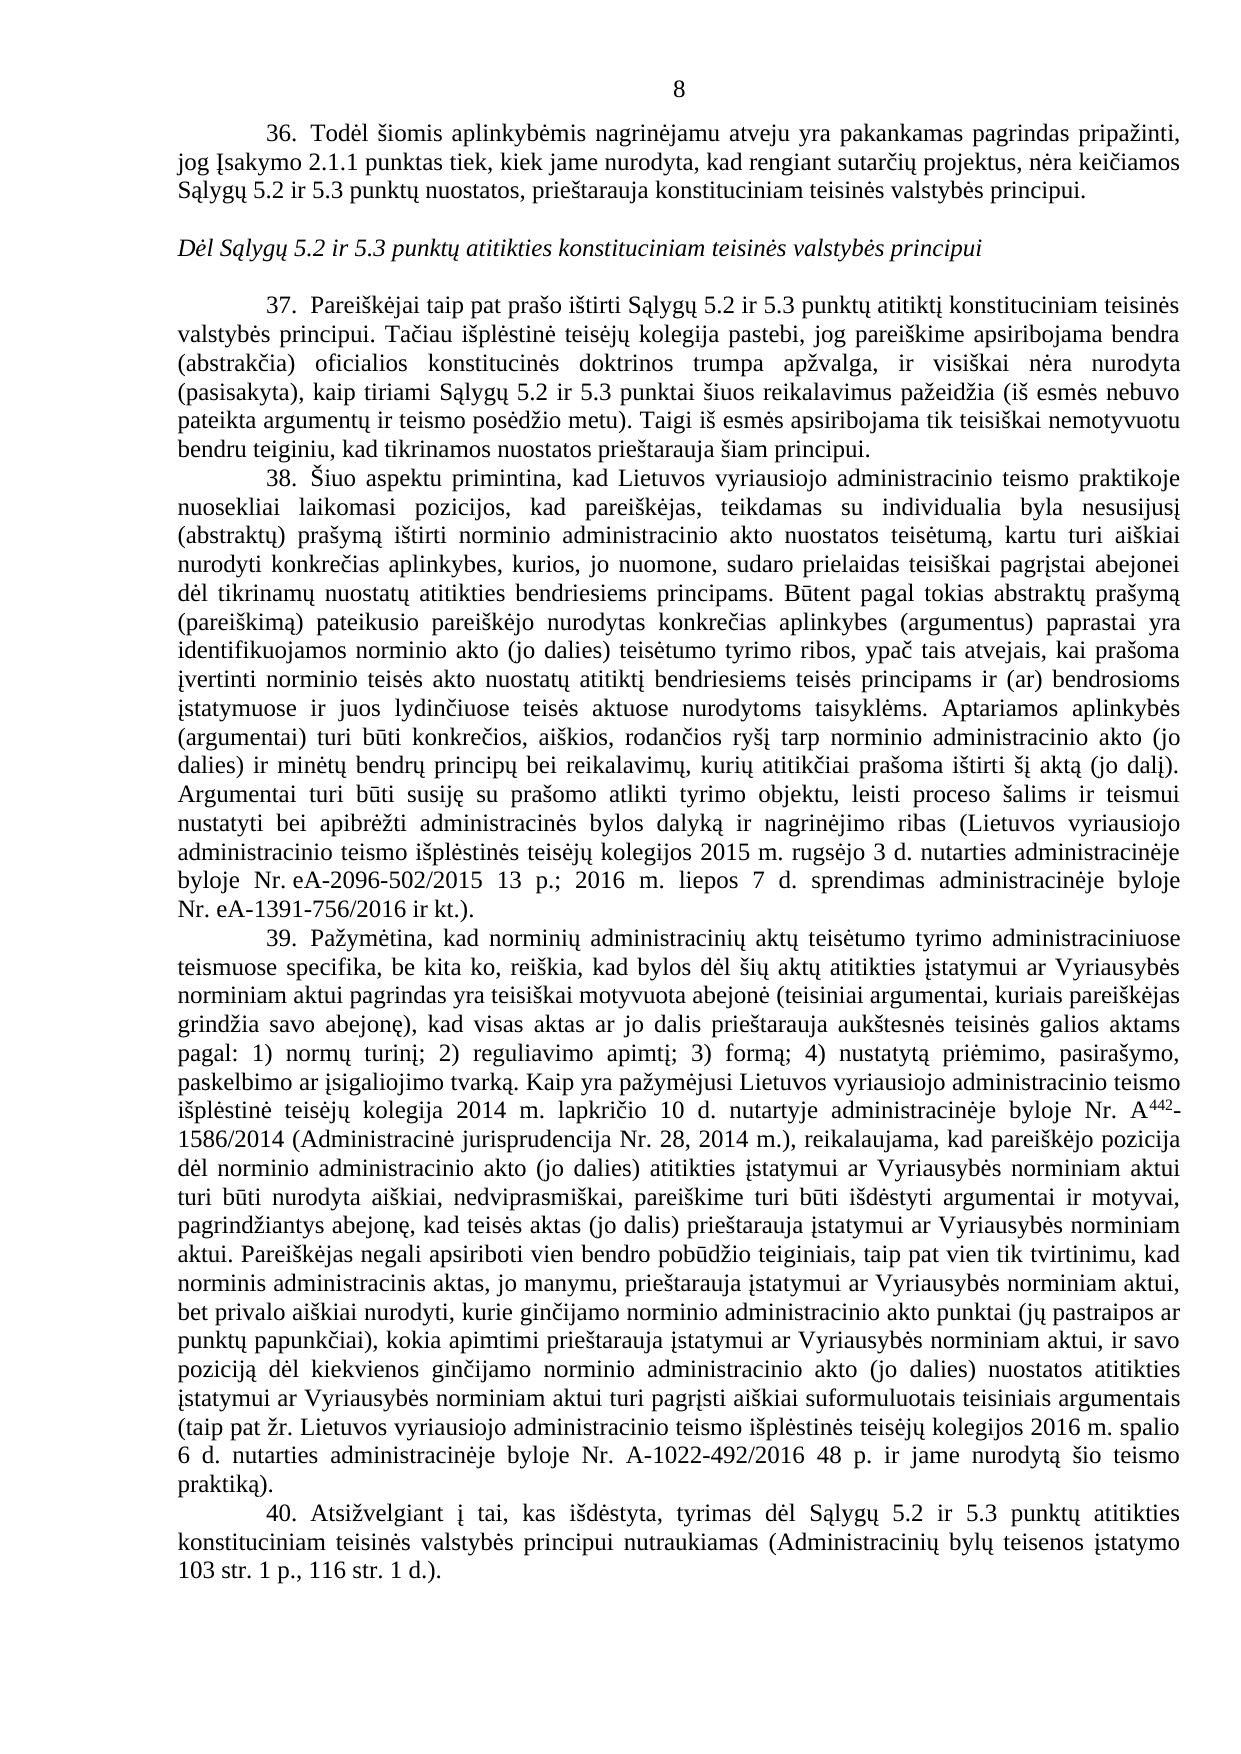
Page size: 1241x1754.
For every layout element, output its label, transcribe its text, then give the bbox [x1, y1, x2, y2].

text 37. Pareiškėjai taip pat prašo ištirti Sąlygų 5.2 ir 5.3 punktų atitiktį konstituciniam teisinės valstybės principui. Tačiau išplėstinė teisėjų kolegija pastebi, jog pareiškime apsiribojama bendra (abstrakčia) oficialios konstitucinės doktrinos trumpa apžvalga, ir visiškai nėra nurodyta (pasisakyta), kaip tiriami Sąlygų 5.2 ir 5.3 punktai šiuos reikalavimus pažeidžia (iš esmės nebuvo pateikta argumentų ir teismo posėdžio metu). Taigi iš esmės apsiribojama tik teisiškai nemotyvuotu bendru teiginiu, kad tikrinamos nuostatos prieštarauja šiam principui. [177, 291, 1181, 463]
text 38. Šiuo aspektu primintina, kad Lietuvos vyriausiojo administracinio teismo praktikoje nuosekliai laikomasi pozicijos, kad pareiškėjas, teikdamas su individualia byla nesusijusį (abstraktų) prašymą ištirti norminio administracinio akto nuostatos teisėtumą, kartu turi aiškiai nurodyti konkrečias aplinkybes, kurios, jo nuomone, sudaro prielaidas teisiškai pagrįstai abejonei dėl tikrinamų nuostatų atitikties bendriesiems principams. Būtent pagal tokias abstraktų prašymą (pareiškimą) pateikusio pareiškėjo nurodytas konkrečias aplinkybes (argumentus) paprastai yra identifikuojamos norminio akto (jo dalies) teisėtumo tyrimo ribos, ypač tais atvejais, kai prašoma įvertinti norminio teisės akto nuostatų atitiktį bendriesiems teisės principams ir (ar) bendrosioms įstatymuose ir juos lydinčiuose teisės aktuose nurodytoms taisyklėms. Aptariamos aplinkybės (argumentai) turi būti konkrečios, aiškios, rodančios ryšį tarp norminio administracinio akto (jo dalies) ir minėtų bendrų principų bei reikalavimų, kurių atitikčiai prašoma ištirti šį aktą (jo dalį). Argumentai turi būti susiję su prašomo atlikti tyrimo objektu, leisti proceso šalims ir teismui nustatyti bei apibrėžti administracinės bylos dalyką ir nagrinėjimo ribas (Lietuvos vyriausiojo administracinio teismo išplėstinės teisėjų kolegijos 2015 m. rugsėjo 3 d. nutarties administracinėje byloje Nr. eA‑2096-502/2015 13 p.; 2016 m. liepos 7 d. sprendimas administracinėje byloje Nr. eA‑1391‑756/2016 ir kt.). [177, 463, 1181, 923]
text 40. Atsižvelgiant į tai, kas išdėstyta, tyrimas dėl Sąlygų 5.2 ir 5.3 punktų atitikties konstituciniam teisinės valstybės principui nutraukiamas (Administracinių bylų teisenos įstatymo 103 str. 1 p., 116 str. 1 d.). [177, 1498, 1181, 1584]
text 36. Todėl šiomis aplinkybėmis nagrinėjamu atveju yra pakankamas pagrindas pripažinti, jog Įsakymo 2.1.1 punktas tiek, kiek jame nurodyta, kad rengiant sutarčių projektus, nėra keičiamos Sąlygų 5.2 ir 5.3 punktų nuostatos, prieštarauja konstituciniam teisinės valstybės principui. [177, 118, 1181, 204]
text 39. Pažymėtina, kad norminių administracinių aktų teisėtumo tyrimo administraciniuose teismuose specifika, be kita ko, reiškia, kad bylos dėl šių aktų atitikties įstatymui ar Vyriausybės norminiam aktui pagrindas yra teisiškai motyvuota abejonė (teisiniai argumentai, kuriais pareiškėjas grindžia savo abejonę), kad visas aktas ar jo dalis prieštarauja aukštesnės teisinės galios aktams pagal: 1) normų turinį; 2) reguliavimo apimtį; 3) formą; 4) nustatytą priėmimo, pasirašymo, paskelbimo ar įsigaliojimo tvarką. Kaip yra pažymėjusi Lietuvos vyriausiojo administracinio teismo išplėstinė teisėjų kolegija 2014 m. lapkričio 10 d. nutartyje administracinėje byloje Nr. A442-1586/2014 (Administracinė jurisprudencija Nr. 28, 2014 m.), reikalaujama, kad pareiškėjo pozicija dėl norminio administracinio akto (jo dalies) atitikties įstatymui ar Vyriausybės norminiam aktui turi būti nurodyta aiškiai, nedviprasmiškai, pareiškime turi būti išdėstyti argumentai ir motyvai, pagrindžiantys abejonę, kad teisės aktas (jo dalis) prieštarauja įstatymui ar Vyriausybės norminiam aktui. Pareiškėjas negali apsiriboti vien bendro pobūdžio teiginiais, taip pat vien tik tvirtinimu, kad norminis administracinis aktas, jo manymu, prieštarauja įstatymui ar Vyriausybės norminiam aktui, bet privalo aiškiai nurodyti, kurie ginčijamo norminio administracinio akto punktai (jų pastraipos ar punktų papunkčiai), kokia apimtimi prieštarauja įstatymui ar Vyriausybės norminiam aktui, ir savo poziciją dėl kiekvienos ginčijamo norminio administracinio akto (jo dalies) nuostatos atitikties įstatymui ar Vyriausybės norminiam aktui turi pagrįsti aiškiai suformuluotais teisiniais argumentais (taip pat žr. Lietuvos vyriausiojo administracinio teismo išplėstinės teisėjų kolegijos 2016 m. spalio 6 d. nutarties administracinėje byloje Nr. A-1022-492/2016 48 p. ir jame nurodytą šio teismo praktiką). [177, 923, 1181, 1498]
text Dėl Sąlygų 5.2 ir 5.3 punktų atitikties konstituciniam teisinės valstybės principui [177, 233, 1181, 262]
